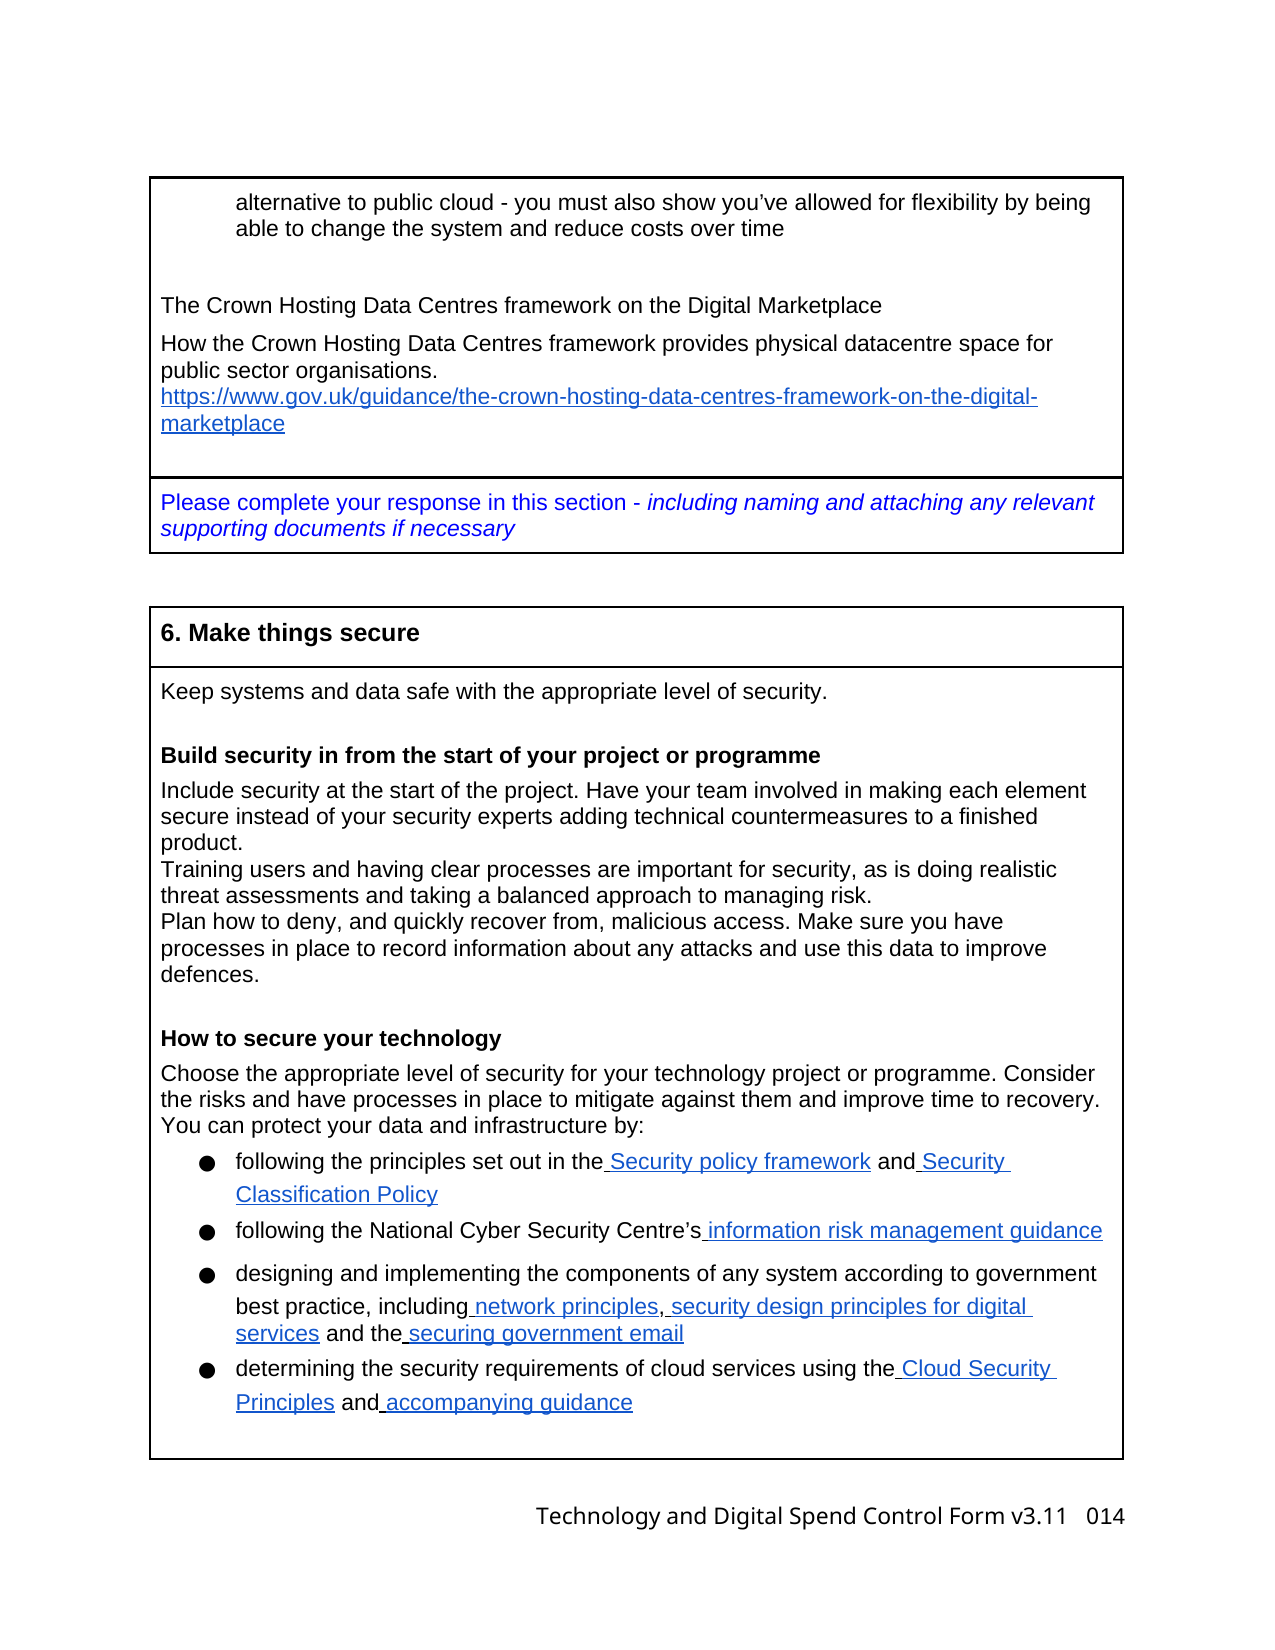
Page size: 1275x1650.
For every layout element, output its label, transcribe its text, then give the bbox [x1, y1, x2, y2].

table_cell Keep systems and data safe with the appropriate level of security. Build security in from the start of your project or programme Include security at the start of the project. Have your team involved in making each element secure instead of your security experts adding technical countermeasures to a finished product. Training users and having clear processes are important for security, as is doing realistic threat assessments and taking a balanced approach to managing risk. Plan how to deny, and quickly recover from, malicious access. Make sure you have processes in place to record information about any attacks and use this data to improve defences. How to secure your technology Choose the appropriate level of security for your technology project or programme. Consider the risks and have processes in place to mitigate against them and improve time to recovery. You can protect your data and infrastructure by: following the principles set out in the Security policy framework and Security Classification Policy following the National Cyber Security Centre’s information risk management guidance designing and implementing the components of any system according to government best practice, including network principles, security design principles for digital services and the securing government email determining the security requirements of cloud services using the Cloud Security Principles and accompanying guidance [151, 668, 1122, 1458]
table_cell Please complete your response in this section - including naming and attaching any relevant supporting documents if necessary [151, 479, 1122, 552]
table_header 6. Make things secure [151, 608, 1122, 666]
table_cell alternative to public cloud - you must also show you’ve allowed for flexibility by being able to change the system and reduce costs over time The Crown Hosting Data Centres framework on the Digital Marketplace How the Crown Hosting Data Centres framework provides physical datacentre space for public sector organisations. https://www.gov.uk/guidance/the-crown-hosting-data-centres-framework-on-the-digital-marketplace [151, 179, 1122, 476]
